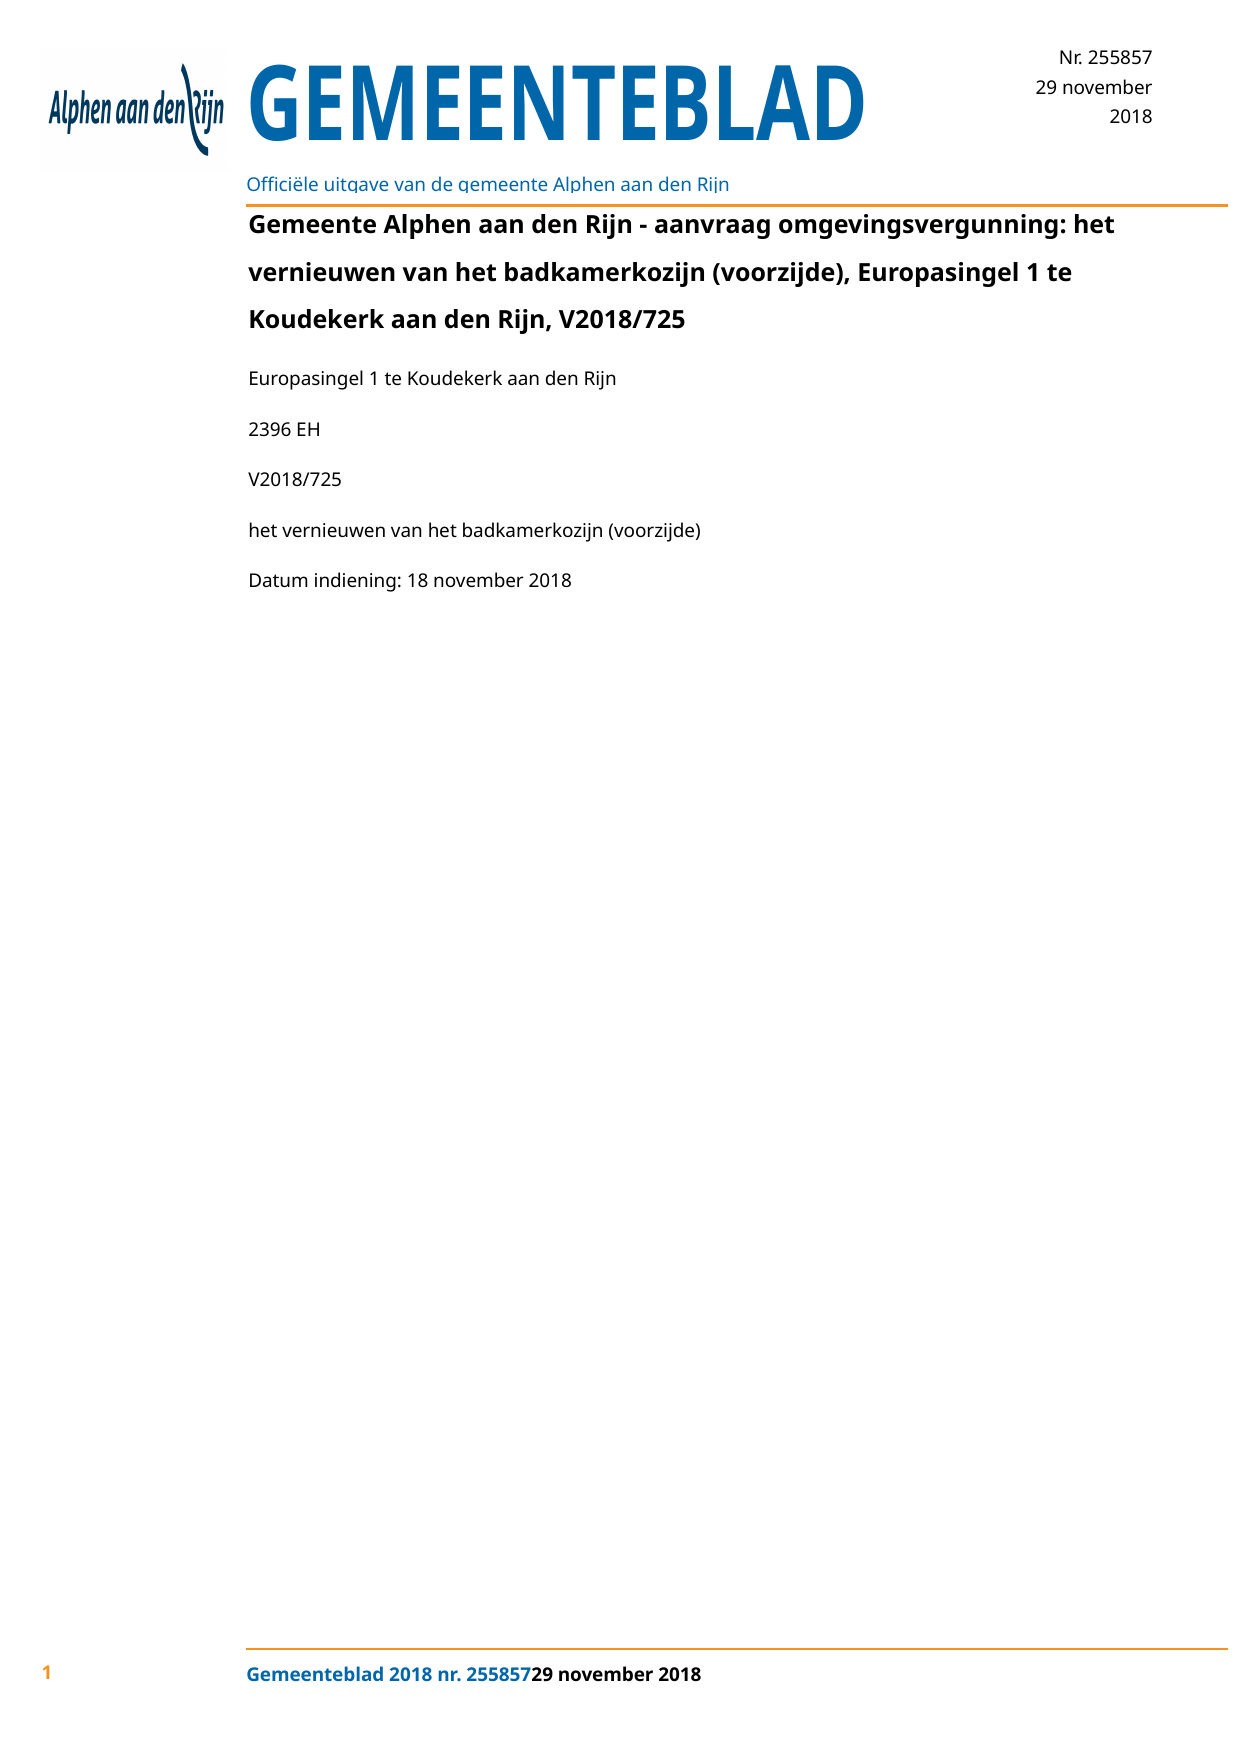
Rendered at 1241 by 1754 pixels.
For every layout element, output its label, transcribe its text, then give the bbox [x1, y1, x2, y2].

picture [41, 47, 231, 172]
text 2396 EH [248, 416, 1152, 442]
text Gemeente Alphen aan den Rijn - aanvraag omgevingsvergunning: het vernieuwen van het badkamerkozijn (voorzijde), Europasingel 1 te Koudekerk aan den Rijn, V2018/725 [248, 207, 1152, 336]
text het vernieuwen van het badkamerkozijn (voorzijde) [248, 517, 1152, 542]
text Datum indiening: 18 november 2018 [248, 567, 1152, 593]
text V2018/725 [248, 466, 1152, 492]
text Europasingel 1 te Koudekerk aan den Rijn [248, 366, 1152, 391]
